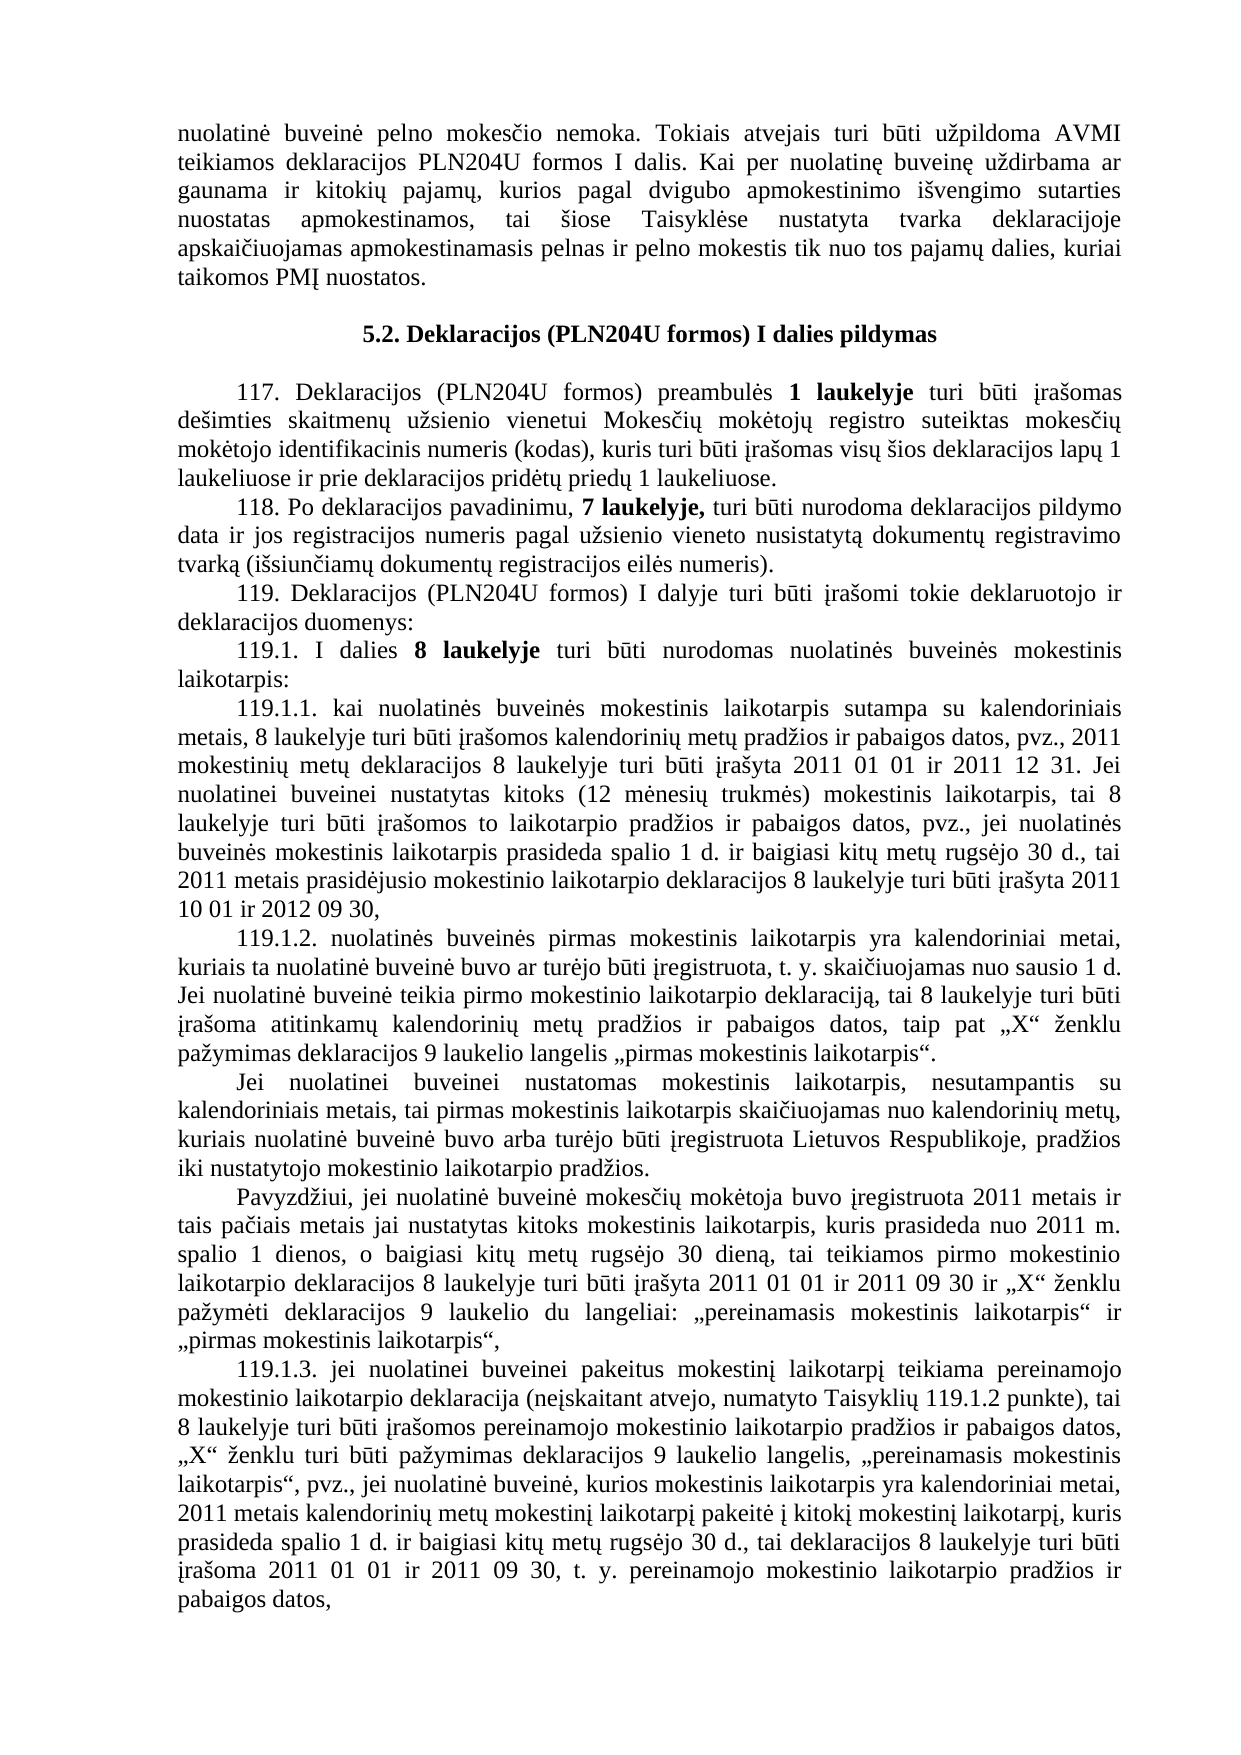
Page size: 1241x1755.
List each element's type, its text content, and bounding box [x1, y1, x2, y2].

text 119.1.2. nuolatinės buveinės pirmas mokestinis laikotarpis yra kalendoriniai metai, kuriais ta nuolatinė buveinė buvo ar turėjo būti įregistruota, t. y. skaičiuojamas nuo sausio 1 d. Jei nuolatinė buveinė teikia pirmo mokestinio laikotarpio deklaraciją, tai 8 laukelyje turi būti įrašoma atitinkamų kalendorinių metų pradžios ir pabaigos datos, taip pat „X“ ženklu pažymimas deklaracijos 9 laukelio langelis „pirmas mokestinis laikotarpis“. [177, 923, 1122, 1067]
text 117. Deklaracijos (PLN204U formos) preambulės 1 laukelyje turi būti įrašomas dešimties skaitmenų užsienio vienetui Mokesčių mokėtojų registro suteiktas mokesčių mokėtojo identifikacinis numeris (kodas), kuris turi būti įrašomas visų šios deklaracijos lapų 1 laukeliuose ir prie deklaracijos pridėtų priedų 1 laukeliuose. [177, 377, 1122, 492]
text 119. Deklaracijos (PLN204U formos) I dalyje turi būti įrašomi tokie deklaruotojo ir deklaracijos duomenys: [177, 578, 1122, 636]
text Jei nuolatinei buveinei nustatomas mokestinis laikotarpis, nesutampantis su kalendoriniais metais, tai pirmas mokestinis laikotarpis skaičiuojamas nuo kalendorinių metų, kuriais nuolatinė buveinė buvo arba turėjo būti įregistruota Lietuvos Respublikoje, pradžios iki nustatytojo mokestinio laikotarpio pradžios. [177, 1067, 1122, 1182]
text 119.1.1. kai nuolatinės buveinės mokestinis laikotarpis sutampa su kalendoriniais metais, 8 laukelyje turi būti įrašomos kalendorinių metų pradžios ir pabaigos datos, pvz., 2011 mokestinių metų deklaracijos 8 laukelyje turi būti įrašyta 2011 01 01 ir 2011 12 31. Jei nuolatinei buveinei nustatytas kitoks (12 mėnesių trukmės) mokestinis laikotarpis, tai 8 laukelyje turi būti įrašomos to laikotarpio pradžios ir pabaigos datos, pvz., jei nuolatinės buveinės mokestinis laikotarpis prasideda spalio 1 d. ir baigiasi kitų metų rugsėjo 30 d., tai 2011 metais prasidėjusio mokestinio laikotarpio deklaracijos 8 laukelyje turi būti įrašyta 2011 10 01 ir 2012 09 30, [177, 693, 1122, 923]
text 119.1. I dalies 8 laukelyje turi būti nurodomas nuolatinės buveinės mokestinis laikotarpis: [177, 636, 1122, 693]
text nuolatinė buveinė pelno mokesčio nemoka. Tokiais atvejais turi būti užpildoma AVMI teikiamos deklaracijos PLN204U formos I dalis. Kai per nuolatinę buveinę uždirbama ar gaunama ir kitokių pajamų, kurios pagal dvigubo apmokestinimo išvengimo sutarties nuostatas apmokestinamos, tai šiose Taisyklėse nustatyta tvarka deklaracijoje apskaičiuojamas apmokestinamasis pelnas ir pelno mokestis tik nuo tos pajamų dalies, kuriai taikomos PMĮ nuostatos. [177, 118, 1122, 291]
text 5.2. Deklaracijos (PLN204U formos) I dalies pildymas [177, 319, 1122, 348]
text Pavyzdžiui, jei nuolatinė buveinė mokesčių mokėtoja buvo įregistruota 2011 metais ir tais pačiais metais jai nustatytas kitoks mokestinis laikotarpis, kuris prasideda nuo 2011 m. spalio 1 dienos, o baigiasi kitų metų rugsėjo 30 dieną, tai teikiamos pirmo mokestinio laikotarpio deklaracijos 8 laukelyje turi būti įrašyta 2011 01 01 ir 2011 09 30 ir „X“ ženklu pažymėti deklaracijos 9 laukelio du langeliai: „pereinamasis mokestinis laikotarpis“ ir „pirmas mokestinis laikotarpis“, [177, 1182, 1122, 1354]
text 118. Po deklaracijos pavadinimu, 7 laukelyje, turi būti nurodoma deklaracijos pildymo data ir jos registracijos numeris pagal užsienio vieneto nusistatytą dokumentų registravimo tvarką (išsiunčiamų dokumentų registracijos eilės numeris). [177, 492, 1122, 578]
text 119.1.3. jei nuolatinei buveinei pakeitus mokestinį laikotarpį teikiama pereinamojo mokestinio laikotarpio deklaracija (neįskaitant atvejo, numatyto Taisyklių 119.1.2 punkte), tai 8 laukelyje turi būti įrašomos pereinamojo mokestinio laikotarpio pradžios ir pabaigos datos, „X“ ženklu turi būti pažymimas deklaracijos 9 laukelio langelis, „pereinamasis mokestinis laikotarpis“, pvz., jei nuolatinė buveinė, kurios mokestinis laikotarpis yra kalendoriniai metai, 2011 metais kalendorinių metų mokestinį laikotarpį pakeitė į kitokį mokestinį laikotarpį, kuris prasideda spalio 1 d. ir baigiasi kitų metų rugsėjo 30 d., tai deklaracijos 8 laukelyje turi būti įrašoma 2011 01 01 ir 2011 09 30, t. y. pereinamojo mokestinio laikotarpio pradžios ir pabaigos datos, [177, 1354, 1122, 1613]
